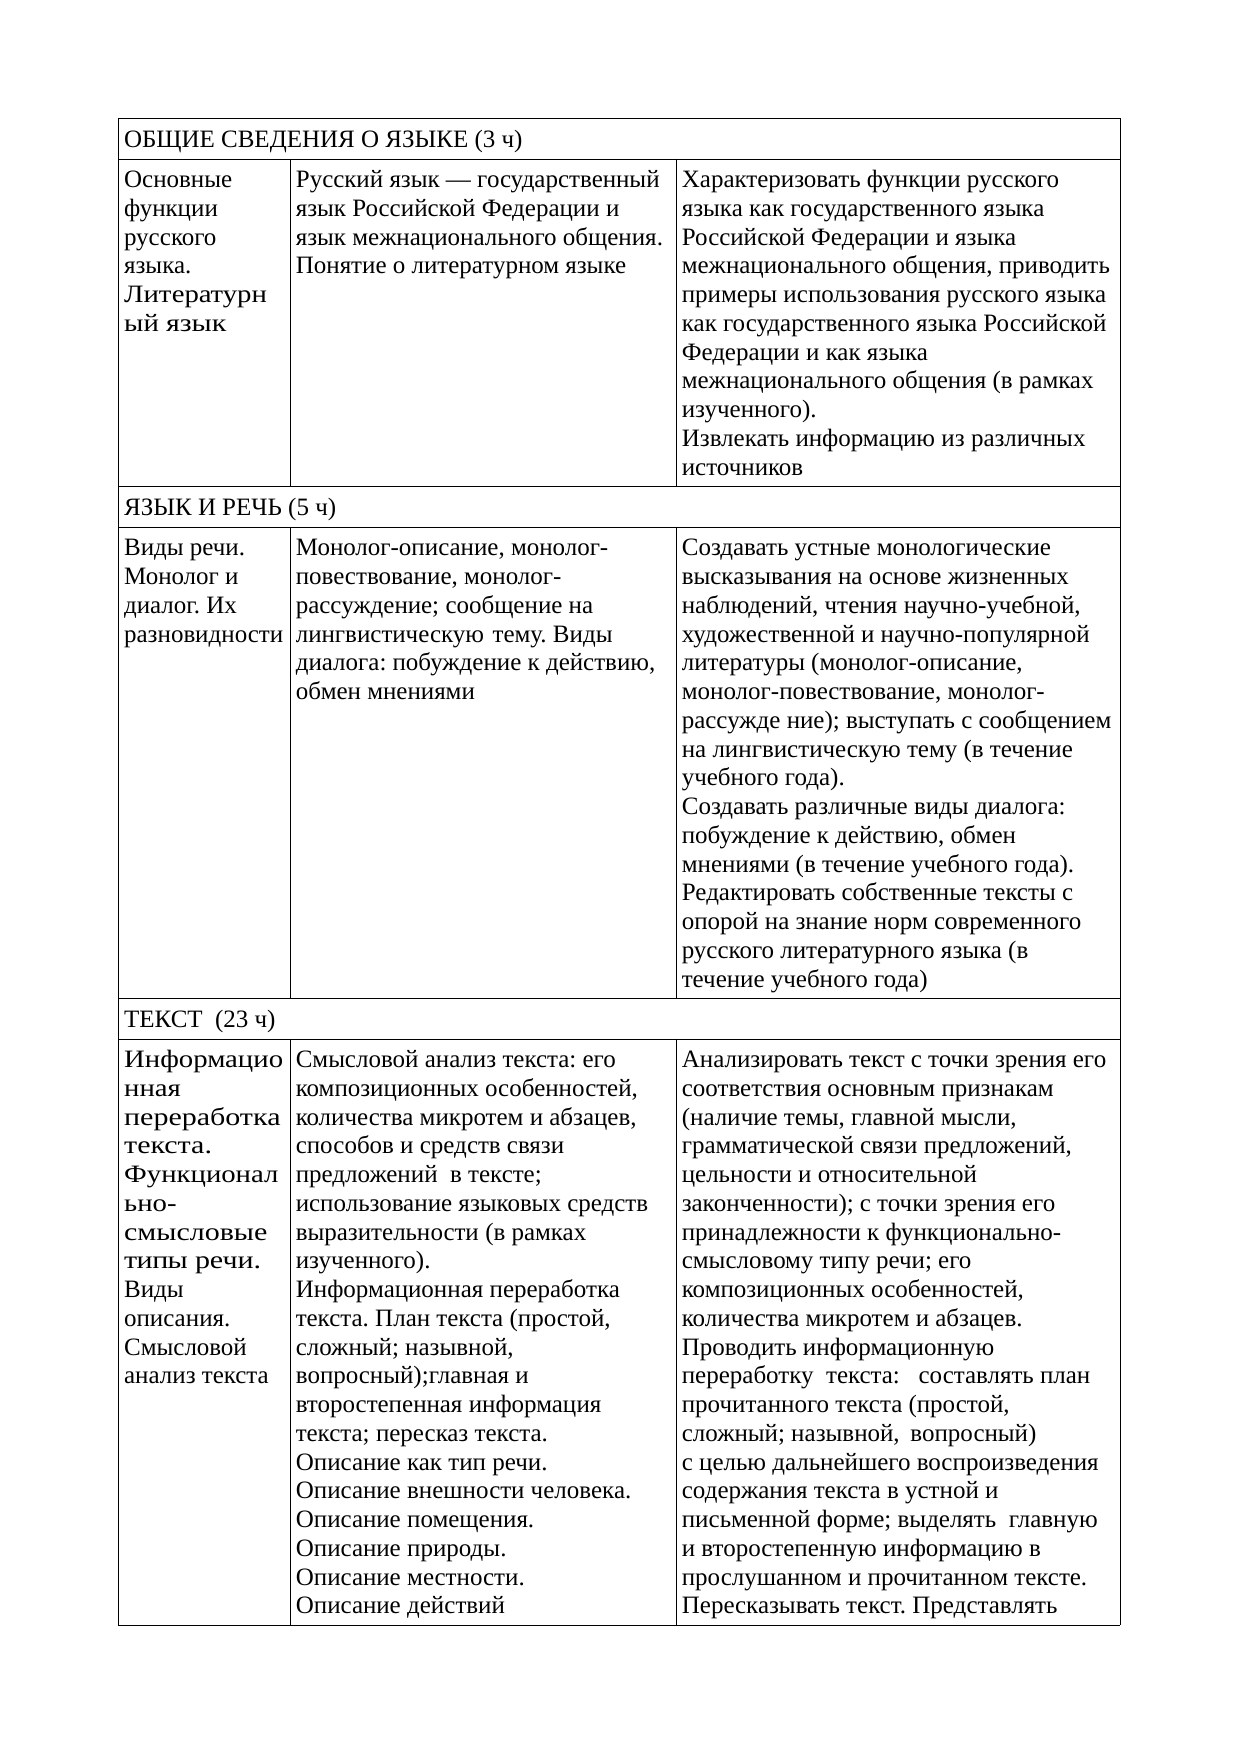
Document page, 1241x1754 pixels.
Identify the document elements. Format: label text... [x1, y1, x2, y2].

table_cell Основные функции русского языка. Литературный язык [119, 160, 290, 486]
table_cell Монолог-описание, монолог-повествование, монолог-рассуждение; сообщение на лингвистическую тему. Виды диалога: побуждение к действию, обмен мнениями [291, 528, 676, 998]
table_cell ОБЩИЕ СВЕДЕНИЯ О ЯЗЫКЕ (3 ч) [119, 119, 1120, 158]
table_cell ТЕКСТ (23 ч) [119, 999, 1120, 1038]
table_cell ЯЗЫК И РЕЧЬ (5 ч) [119, 487, 1120, 527]
table_cell Виды речи. Монолог и диалог. Их разновидности [119, 528, 290, 998]
table_cell Характеризовать функции русского языка как государственного языка Российской Федерации и языка межнационального общения, приводить примеры использования русского языка как государственного языка Российской Федерации и как языка межнационального общения (в рамках изученного). Извлекать информацию из различных источников [677, 160, 1120, 486]
table_cell Анализировать текст с точки зрения его соответствия основным признакам (наличие темы, главной мысли, грамматической связи предложений, цельности и относительной законченности); с точки зрения его принадлежности к функционально- смысловому типу речи; его композиционных особенностей, количества микротем и абзацев. Проводить информационную переработку текста: составлять план прочитанного текста (простой, сложный; назывной, вопросный) с целью дальнейшего воспроизведения содержания текста в устной и письменной форме; выделять главную и второстепенную информацию в прослушанном и прочитанном тексте. Пересказывать текст. Представлять [677, 1040, 1120, 1625]
table_cell Создавать устные монологические высказывания на основе жизненных наблюдений, чтения научно-учебной, художественной и научно-популярной литературы (монолог-описание, монолог-повествование, монолог-рассужде ние); выступать с сообщением на лингвистическую тему (в течение учебного года). Создавать различные виды диалога: побуждение к действию, обмен мнениями (в течение учебного года). Редактировать собственные тексты с опорой на знание норм современного русского литературного языка (в течение учебного года) [677, 528, 1120, 998]
table_cell Информационная переработка текста. Функционально- смысловые типы речи. Виды описания. Смысловой анализ текста [119, 1040, 290, 1625]
table_cell Смысловой анализ текста: его композиционных особенностей, количества микротем и абзацев, способов и средств связи предложений в тексте; использование языковых средств выразительности (в рамках изученного). Информационная переработка текста. План текста (простой, сложный; назывной, вопросный);главная и второстепенная информация текста; пересказ текста. Описание как тип речи. Описание внешности человека. Описание помещения. Описание природы. Описание местности. Описание действий [291, 1040, 676, 1625]
table_cell Русский язык — государственный язык Российской Федерации и язык межнационального общения. Понятие о литературном языке [291, 160, 676, 486]
